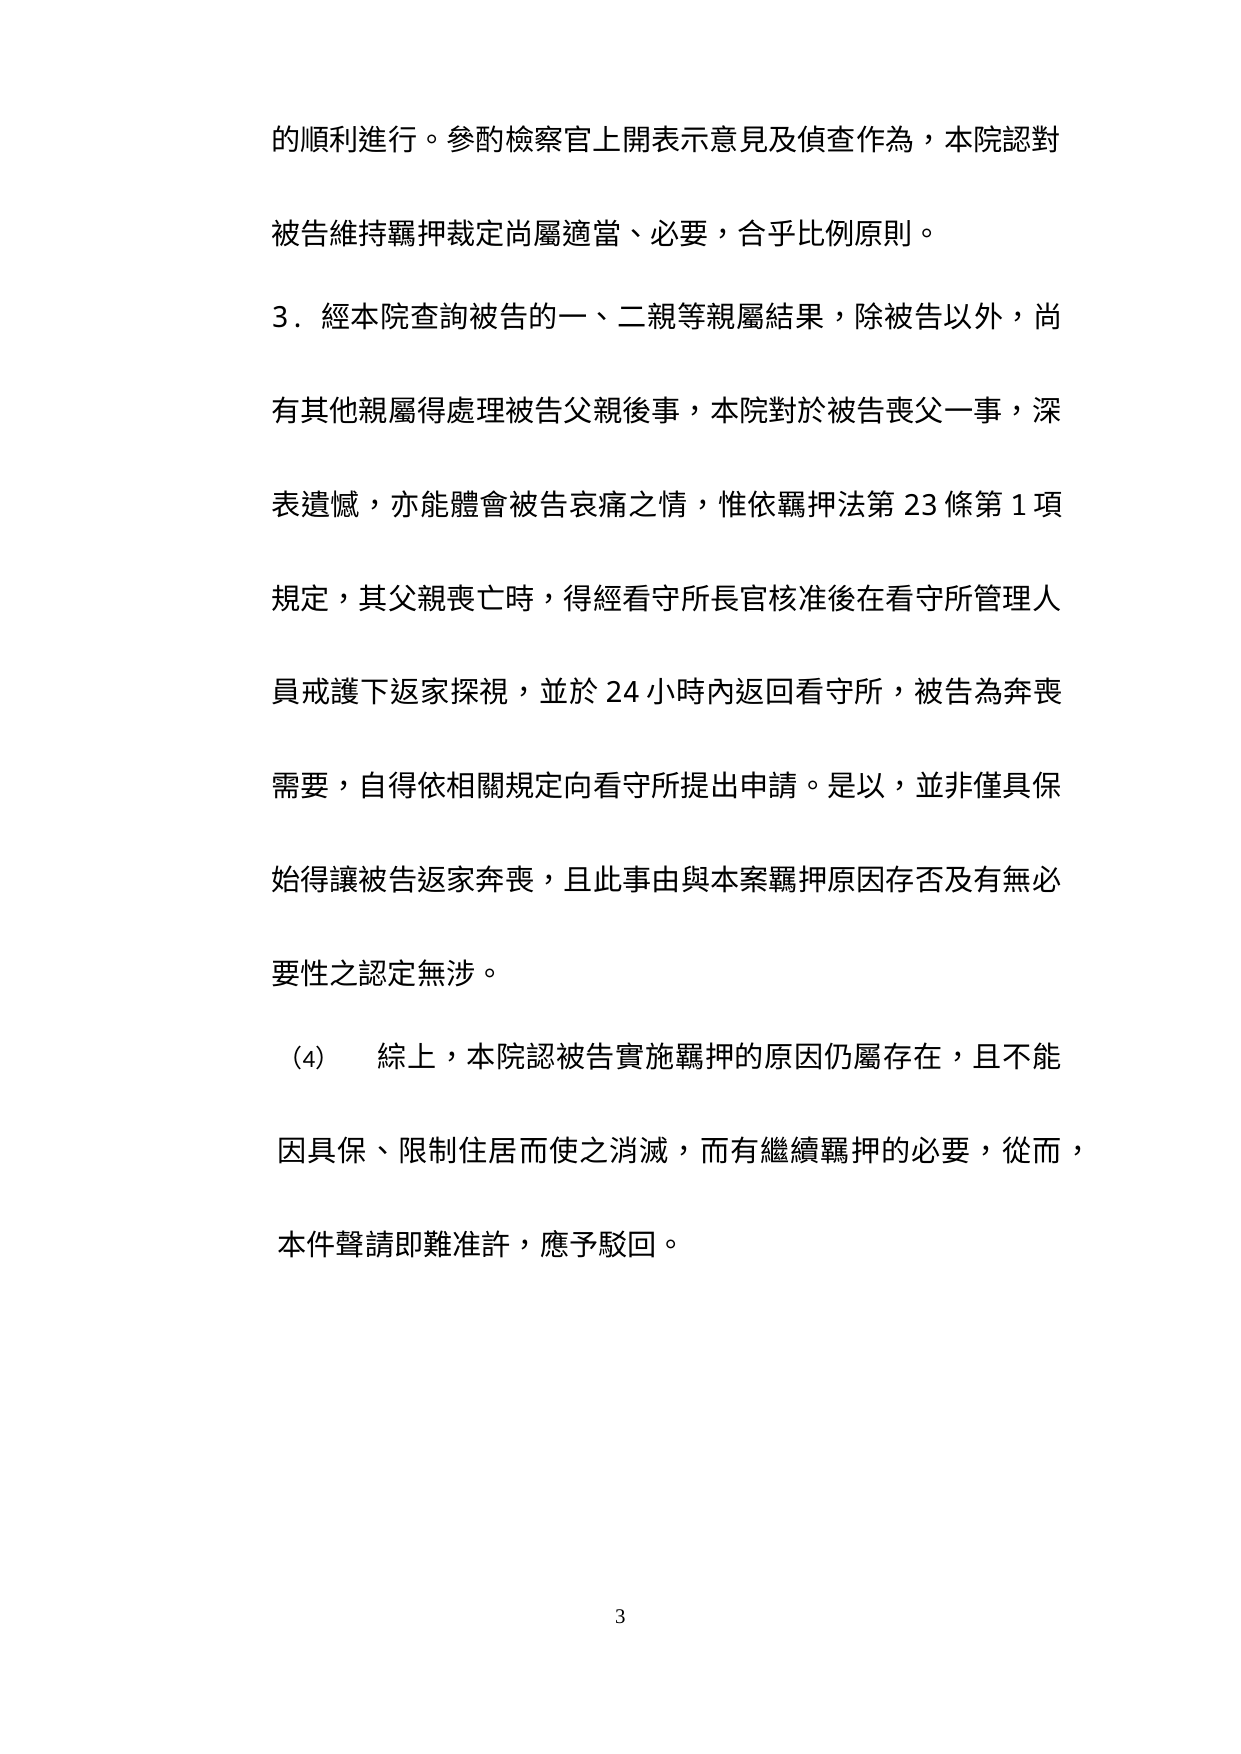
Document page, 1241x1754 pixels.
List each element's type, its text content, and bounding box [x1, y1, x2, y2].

list 經本院查詢被告的一、二親等親屬結果，除被告以外，尚有其他親屬得處理被告父親後事，本院對於被告喪父一事，深表遺憾，亦能體會被告哀痛之情，惟依羈押法第23條第1項規定，其父親喪亡時，得經看守所長官核准後在看守所管理人員戒護下返家探視，並於24小時內返回看守所，被告為奔喪需要，自得依相關規定向看守所提出申請。是以，並非僅具保始得讓被告返家奔喪，且此事由與本案羈押原因存否及有無必要性之認定無涉。 [271, 274, 1063, 992]
list 綜上，本院認被告實施羈押的原因仍屬存在，且不能因具保、限制住居而使之消滅，而有繼續羈押的必要，從而，本件聲請即難准許，應予駁回。 [277, 1013, 1063, 1263]
list 的順利進行。參酌檢察官上開表示意見及偵查作為，本院認對被告維持羈押裁定尚屬適當、必要，合乎比例原則。 [271, 96, 1063, 252]
